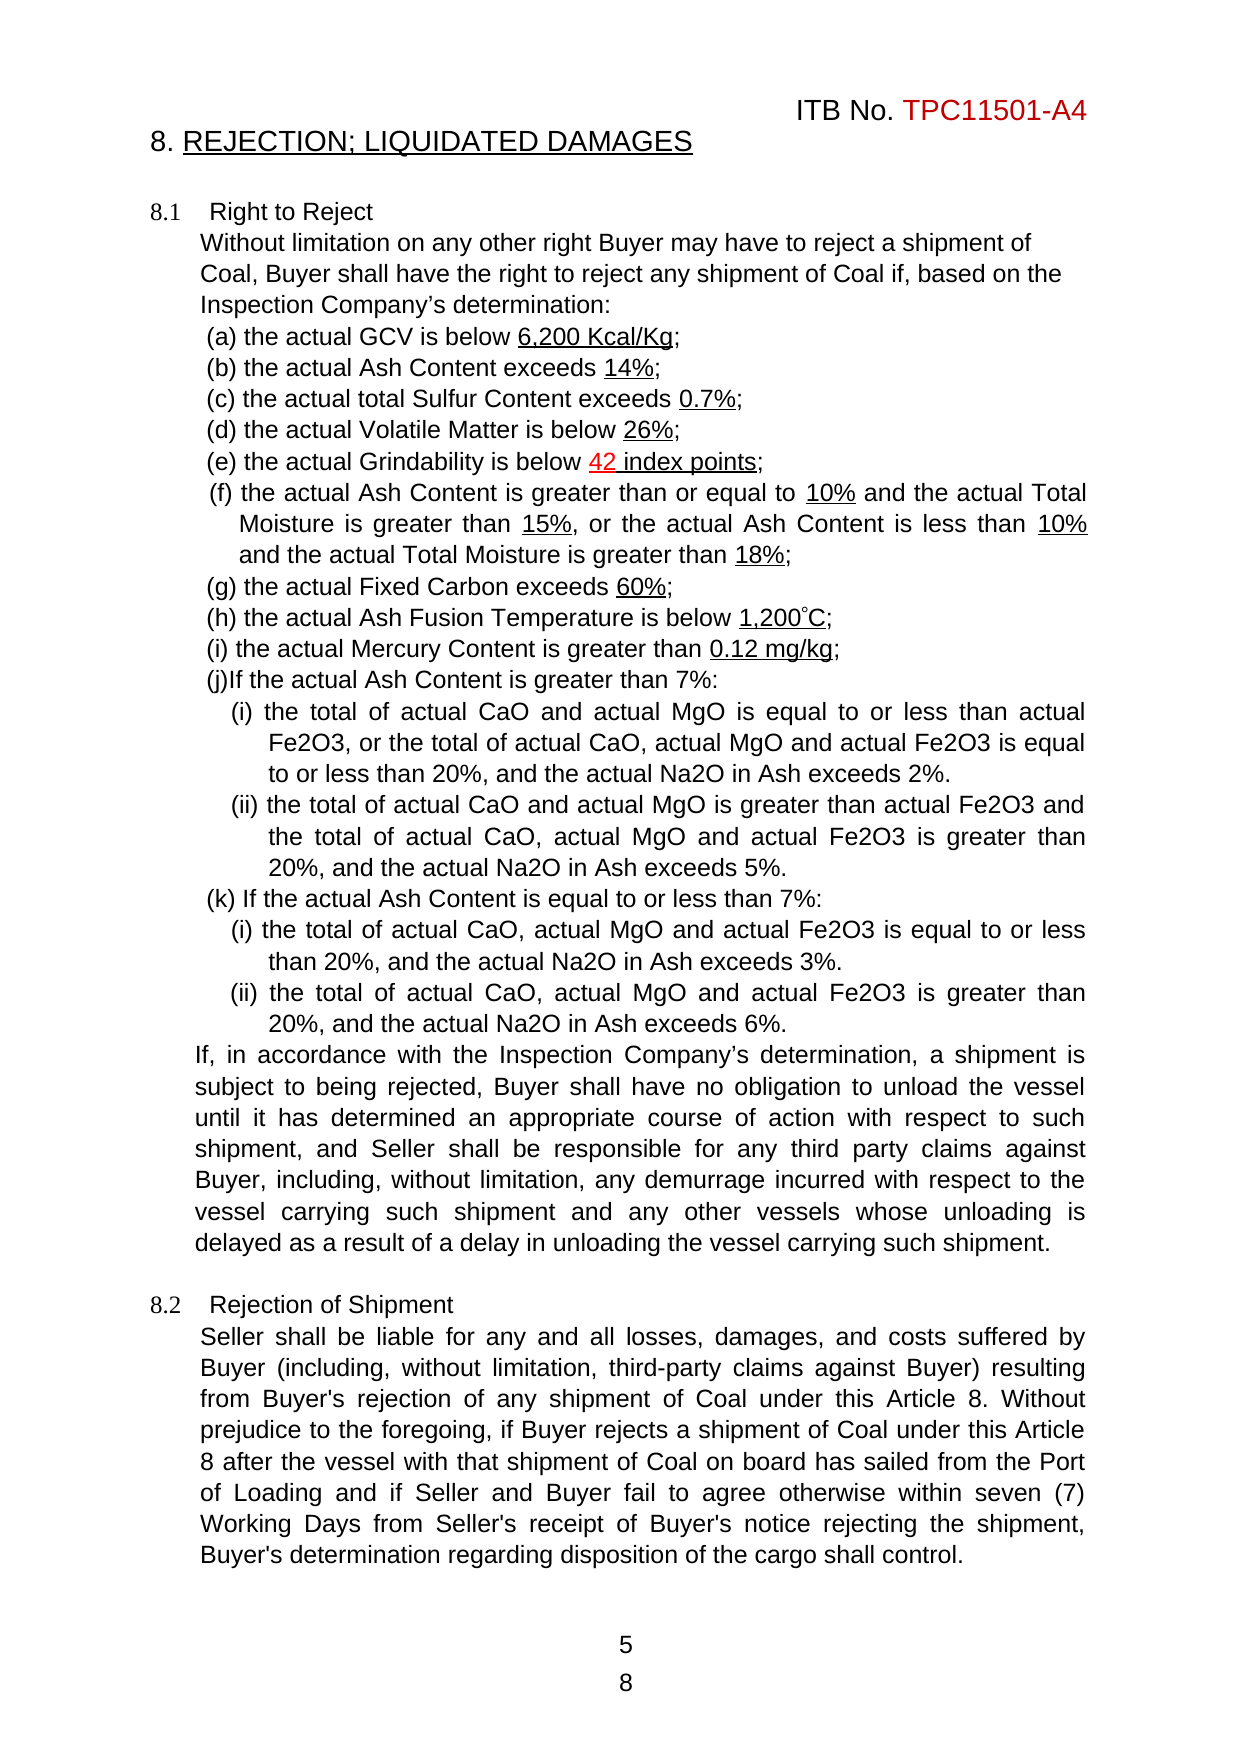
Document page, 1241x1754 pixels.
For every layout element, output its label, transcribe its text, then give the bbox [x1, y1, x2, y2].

text Seller shall be liable for any and all losses, damages, and costs suffered by Buyer (including, without limitation, third-party claims against Buyer) resulting from Buyer's rejection of any shipment of Coal under this Article 8. Without prejudice to the foregoing, if Buyer rejects a shipment of Coal under this Article 8 after the vessel with that shipment of Coal on board has sailed from the Port of Loading and if Seller and Buyer fail to agree otherwise within seven (7) Working Days from Seller's receipt of Buyer's notice rejecting the shipment, Buyer's determination regarding disposition of the cargo shall control. [200, 1320, 1087, 1570]
text (b) the actual Ash Content exceeds 14%; [206, 351, 1087, 382]
text (j)If the actual Ash Content is greater than 7%: [206, 664, 1087, 695]
text 8. REJECTION; LIQUIDATED DAMAGES [150, 126, 1087, 157]
text (e) the actual Grindability is below 42 index points; [150, 445, 1087, 476]
text (a) the actual GCV is below 6,200 Kcal/Kg; [206, 320, 1087, 351]
text (ii) the total of actual CaO, actual MgO and actual Fe2O3 is greater than 20%, and the actual Na2O in Ash exceeds 6%. [230, 976, 1087, 1039]
list Rejection of Shipment [150, 1289, 1087, 1320]
text (h) the actual Ash Fusion Temperature is below 1,200C; [206, 601, 1087, 632]
text (ii) the total of actual CaO and actual MgO is greater than actual Fe2O3 and the total of actual CaO, actual MgO and actual Fe2O3 is greater than 20%, and the actual Na2O in Ash exceeds 5%. [231, 789, 1087, 882]
text Without limitation on any other right Buyer may have to reject a shipment of Coal, Buyer shall have the right to reject any shipment of Coal if, based on the Inspection Company’s determination: [200, 226, 1087, 320]
text (g) the actual Fixed Carbon exceeds 60%; [206, 570, 1087, 601]
text (d) the actual Volatile Matter is below 26%; [150, 414, 1087, 445]
text (i) the total of actual CaO, actual MgO and actual Fe2O3 is equal to or less than 20%, and the actual Na2O in Ash exceeds 3%. [231, 914, 1087, 976]
text (f) the actual Ash Content is greater than or equal to 10% and the actual Total Moisture is greater than 15%, or the actual Ash Content is less than 10% and the actual Total Moisture is greater than 18%; [209, 476, 1087, 570]
text If, in accordance with the Inspection Company’s determination, a shipment is subject to being rejected, Buyer shall have no obligation to unload the vessel until it has determined an appropriate course of action with respect to such shipment, and Seller shall be responsible for any third party claims against Buyer, including, without limitation, any demurrage incurred with respect to the vessel carrying such shipment and any other vessels whose unloading is delayed as a result of a delay in unloading the vessel carrying such shipment. [194, 1039, 1087, 1257]
text (c) the actual total Sulfur Content exceeds 0.7%; [150, 382, 1087, 414]
text (i) the actual Mercury Content is greater than 0.12 mg/kg; [206, 632, 1087, 664]
list Right to Reject [150, 195, 1087, 226]
text (k) If the actual Ash Content is equal to or less than 7%: [206, 882, 1087, 914]
text (i) the total of actual CaO and actual MgO is equal to or less than actual Fe2O3, or the total of actual CaO, actual MgO and actual Fe2O3 is equal to or less than 20%, and the actual Na2O in Ash exceeds 2%. [231, 695, 1087, 789]
